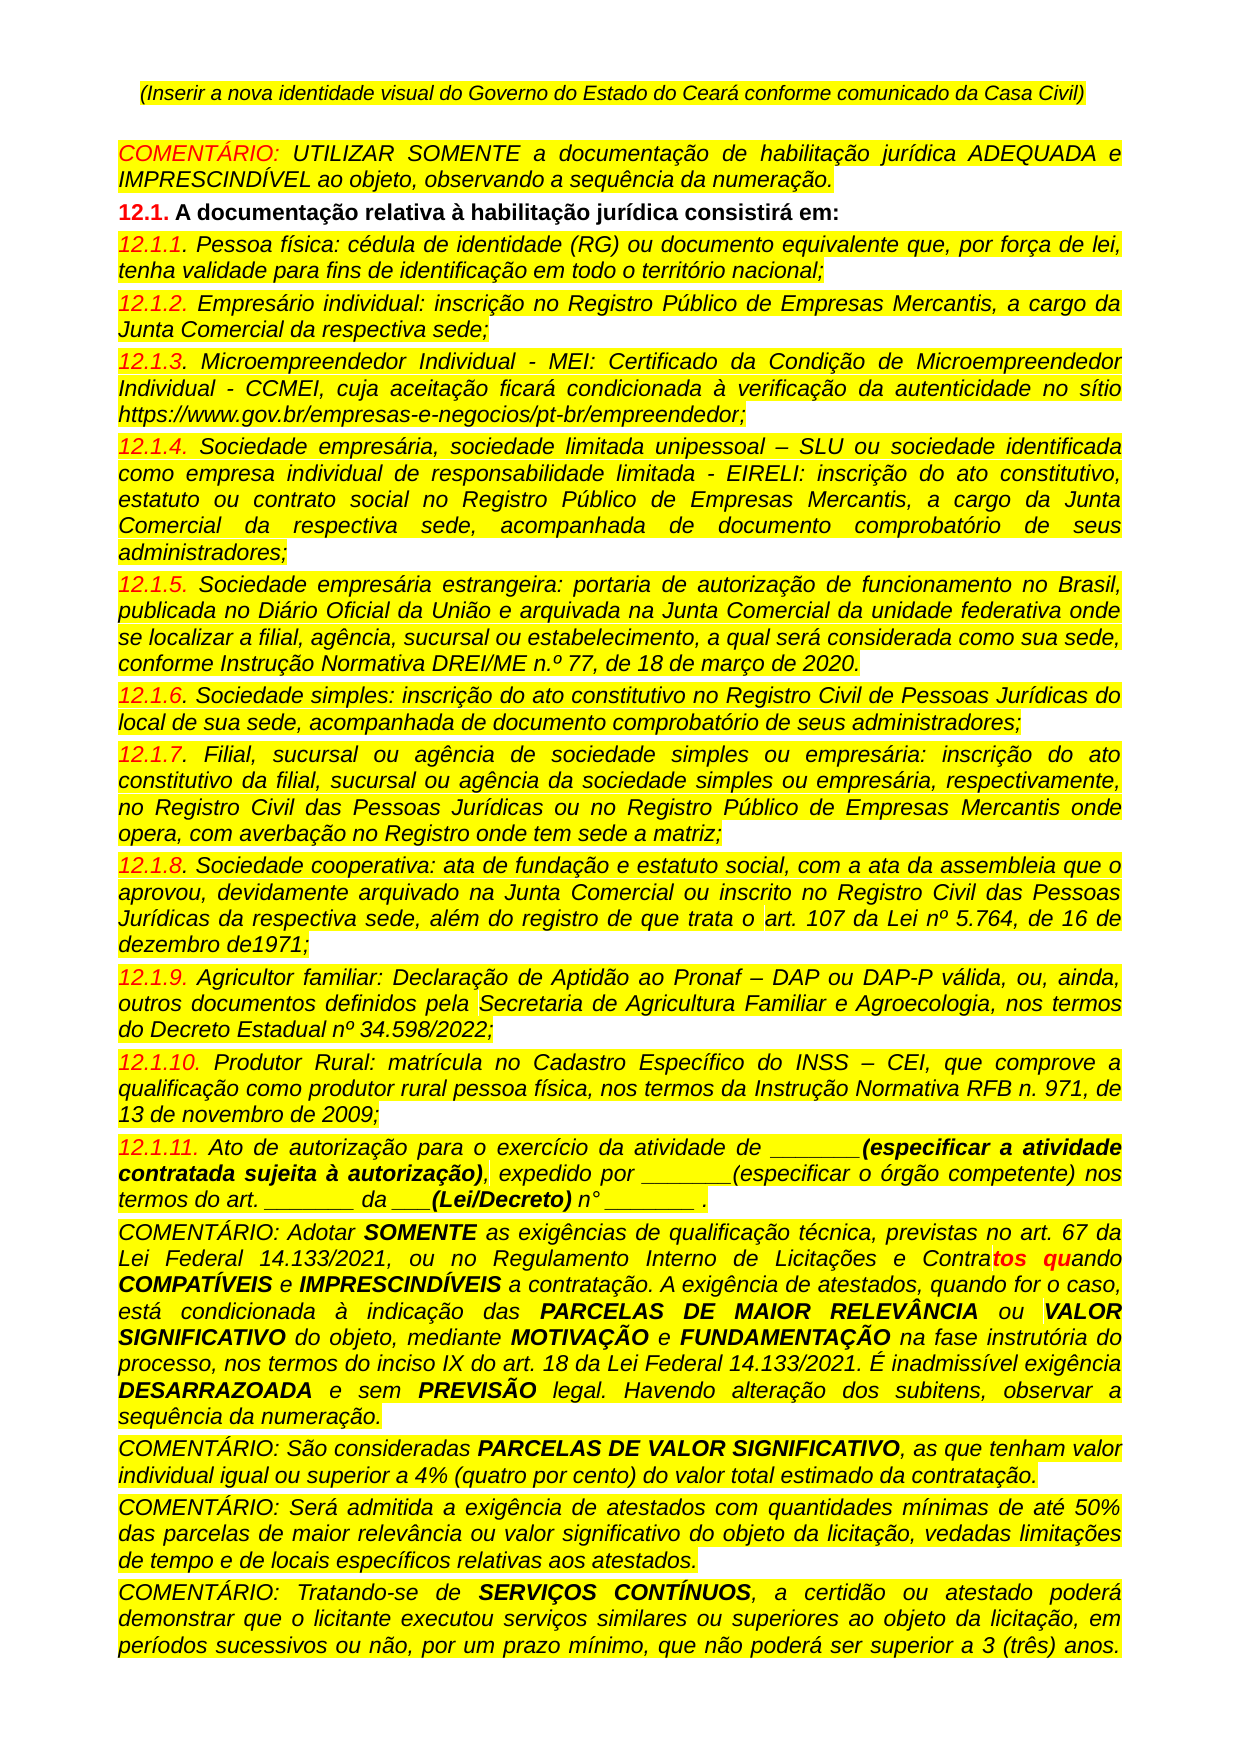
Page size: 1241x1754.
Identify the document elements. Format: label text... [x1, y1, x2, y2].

text 12.1.2. Empresário individual: inscrição no Registro Público de Empresas Mercantis, a cargo da Junta Comercial da respectiva sede; [118, 289, 1122, 342]
text COMENTÁRIO: Adotar SOMENTE as exigências de qualificação técnica, previstas no art. 67 da Lei Federal 14.133/2021, ou no Regulamento Interno de Licitações e Contratos quando COMPATÍVEIS e IMPRESCINDÍVEIS a contratação. A exigência de atestados, quando for o caso, está condicionada à indicação das PARCELAS DE MAIOR RELEVÂNCIA ou VALOR SIGNIFICATIVO do objeto, mediante MOTIVAÇÃO e FUNDAMENTAÇÃO na fase instrutória do processo, nos termos do inciso IX do art. 18 da Lei Federal 14.133/2021. É inadmissível exigência DESARRAZOADA e sem PREVISÃO legal. Havendo alteração dos subitens, observar a sequência da numeração. [118, 1218, 1122, 1429]
text 12.1. A documentação relativa à habilitação jurídica consistirá em: [118, 198, 1122, 225]
text 12.1.6. Sociedade simples: inscrição do ato constitutivo no Registro Civil de Pessoas Jurídicas do local de sua sede, acompanhada de documento comprobatório de seus administradores; [118, 682, 1122, 735]
text 12.1.10. Produtor Rural: matrícula no Cadastro Específico do INSS – CEI, que comprove a qualificação como produtor rural pessoa física, nos termos da Instrução Normativa RFB n. 971, de 13 de novembro de 2009; [118, 1048, 1122, 1128]
text 12.1.1. Pessoa física: cédula de identidade (RG) ou documento equivalente que, por força de lei, tenha validade para fins de identificação em todo o território nacional; [118, 231, 1122, 283]
text COMENTÁRIO: Tratando-se de SERVIÇOS CONTÍNUOS, a certidão ou atestado poderá demonstrar que o licitante executou serviços similares ou superiores ao objeto da licitação, em períodos sucessivos ou não, por um prazo mínimo, que não poderá ser superior a 3 (três) anos. [118, 1579, 1122, 1658]
text COMENTÁRIO: UTILIZAR SOMENTE a documentação de habilitação jurídica ADEQUADA e IMPRESCINDÍVEL ao objeto, observando a sequência da numeração. [118, 140, 1122, 193]
text 12.1.3. Microempreendedor Individual - MEI: Certificado da Condição de Microempreendedor Individual - CCMEI, cuja aceitação ficará condicionada à verificação da autenticidade no sítio https://www.gov.br/empresas-e-negocios/pt-br/empreendedor; [118, 348, 1122, 427]
text COMENTÁRIO: São consideradas PARCELAS DE VALOR SIGNIFICATIVO, as que tenham valor individual igual ou superior a 4% (quatro por cento) do valor total estimado da contratação. [118, 1435, 1122, 1488]
text 12.1.9. Agricultor familiar: Declaração de Aptidão ao Pronaf – DAP ou DAP-P válida, ou, ainda, outros documentos definidos pela Secretaria de Agricultura Familiar e Agroecologia, nos termos do Decreto Estadual nº 34.598/2022; [118, 963, 1122, 1043]
text 12.1.11. Ato de autorização para o exercício da atividade de _______(especificar a atividade contratada sujeita à autorização), expedido por _______(especificar o órgão competente) nos termos do art. _______ da ___(Lei/Decreto) n° _______ . [118, 1133, 1122, 1213]
text 12.1.5. Sociedade empresária estrangeira: portaria de autorização de funcionamento no Brasil, publicada no Diário Oficial da União e arquivada na Junta Comercial da unidade federativa onde se localizar a filial, agência, sucursal ou estabelecimento, a qual será considerada como sua sede, conforme Instrução Normativa DREI/ME n.º 77, de 18 de março de 2020. [118, 571, 1122, 676]
text 12.1.4. Sociedade empresária, sociedade limitada unipessoal – SLU ou sociedade identificada como empresa individual de responsabilidade limitada - EIRELI: inscrição do ato constitutivo, estatuto ou contrato social no Registro Público de Empresas Mercantis, a cargo da Junta Comercial da respectiva sede, acompanhada de documento comprobatório de seus administradores; [118, 433, 1122, 565]
text 12.1.7. Filial, sucursal ou agência de sociedade simples ou empresária: inscrição do ato constitutivo da filial, sucursal ou agência da sociedade simples ou empresária, respectivamente, no Registro Civil das Pessoas Jurídicas ou no Registro Público de Empresas Mercantis onde opera, com averbação no Registro onde tem sede a matriz; [118, 741, 1122, 846]
text 12.1.8. Sociedade cooperativa: ata de fundação e estatuto social, com a ata da assembleia que o aprovou, devidamente arquivado na Junta Comercial ou inscrito no Registro Civil das Pessoas Jurídicas da respectiva sede, além do registro de que trata o art. 107 da Lei nº 5.764, de 16 de dezembro de1971; [118, 852, 1122, 958]
text COMENTÁRIO: Será admitida a exigência de atestados com quantidades mínimas de até 50% das parcelas de maior relevância ou valor significativo do objeto da licitação, vedadas limitações de tempo e de locais específicos relativas aos atestados. [118, 1494, 1122, 1573]
